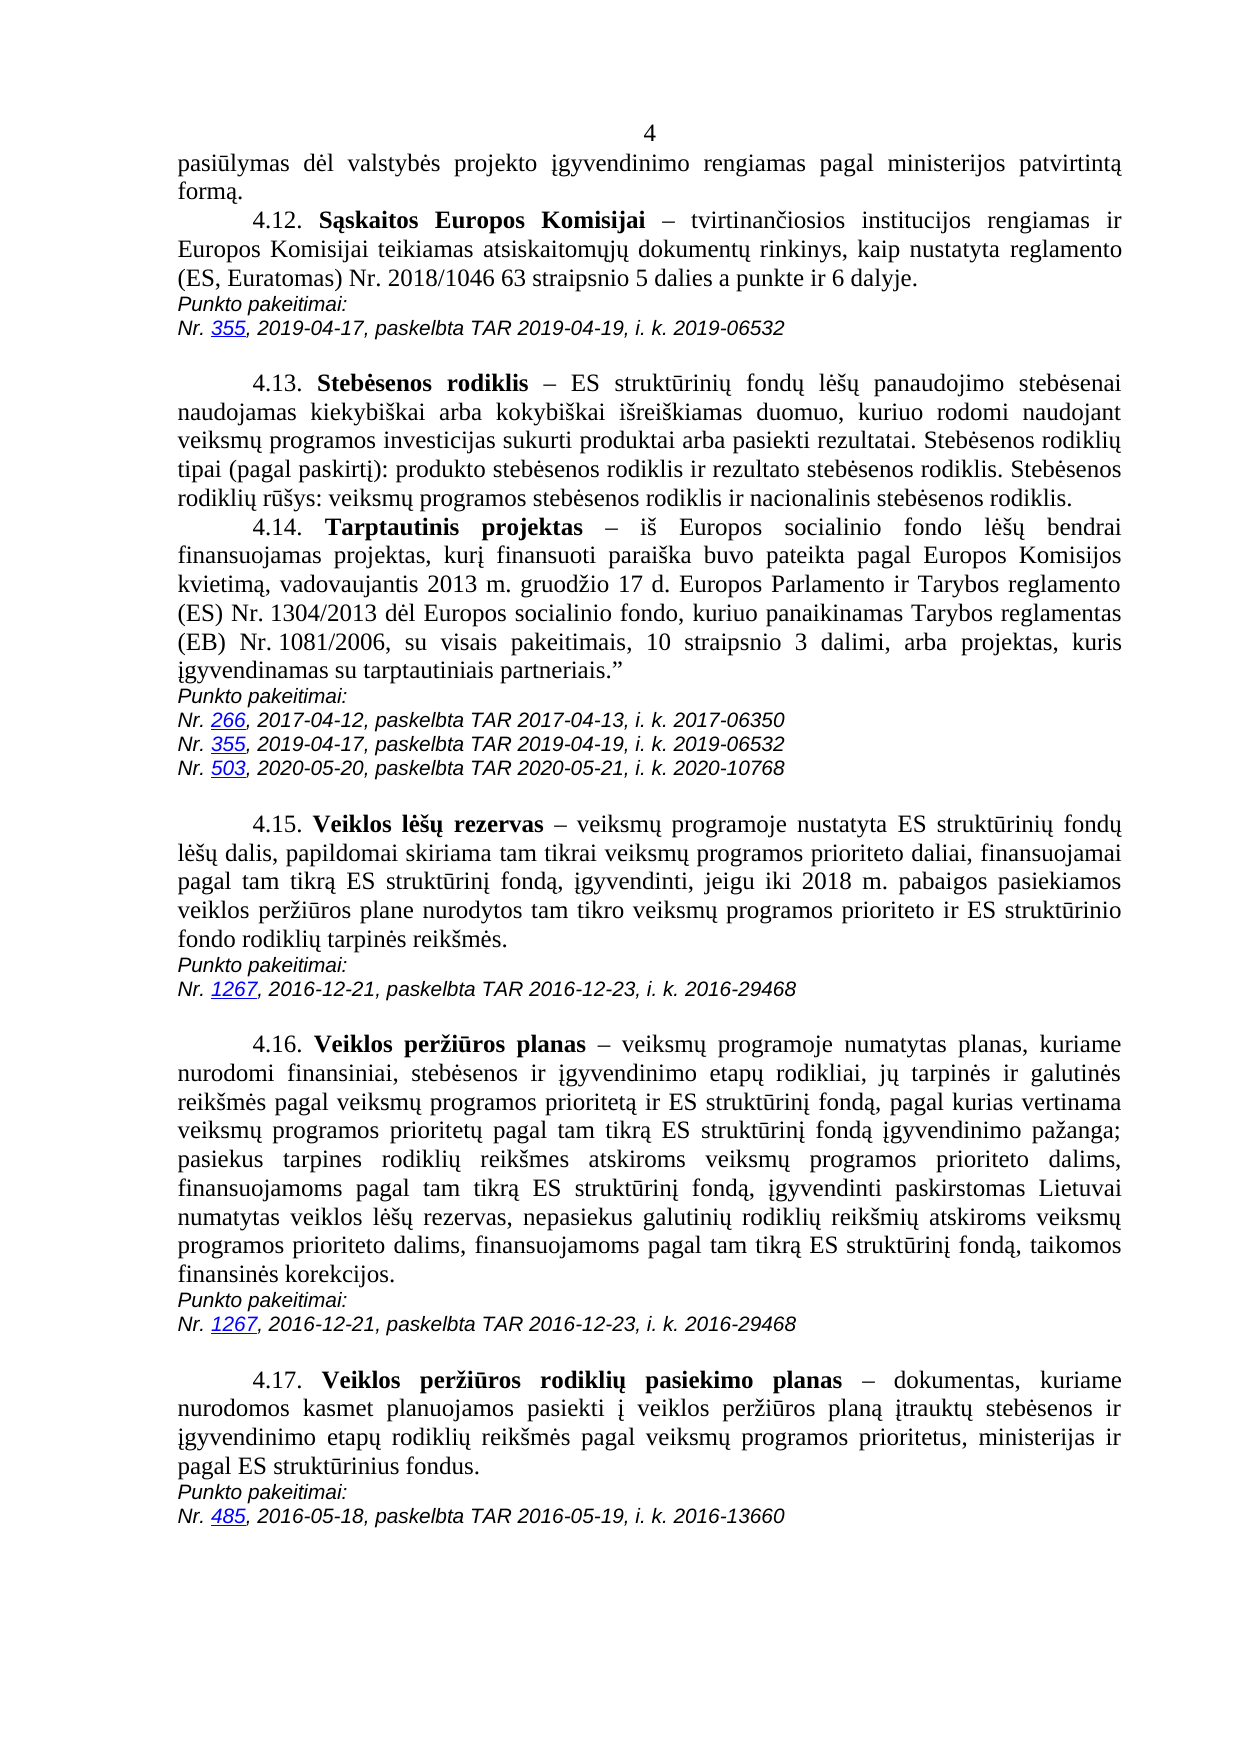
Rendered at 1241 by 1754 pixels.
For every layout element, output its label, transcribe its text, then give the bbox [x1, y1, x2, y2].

text Nr. 1267, 2016-12-21, paskelbta TAR 2016-12-23, i. k. 2016-29468 [177, 1312, 1122, 1336]
text Punkto pakeitimai: [177, 1288, 1122, 1312]
text Nr. 503, 2020-05-20, paskelbta TAR 2020-05-21, i. k. 2020-10768 [177, 756, 1122, 780]
text 4.16. Veiklos peržiūros planas – veiksmų programoje numatytas planas, kuriame nurodomi finansiniai, stebėsenos ir įgyvendinimo etapų rodikliai, jų tarpinės ir galutinės reikšmės pagal veiksmų programos prioritetą ir ES struktūrinį fondą, pagal kurias vertinama veiksmų programos prioritetų pagal tam tikrą ES struktūrinį fondą įgyvendinimo pažanga; pasiekus tarpines rodiklių reikšmes atskiroms veiksmų programos prioriteto dalims, finansuojamoms pagal tam tikrą ES struktūrinį fondą, įgyvendinti paskirstomas Lietuvai numatytas veiklos lėšų rezervas, nepasiekus galutinių rodiklių reikšmių atskiroms veiksmų programos prioriteto dalims, finansuojamoms pagal tam tikrą ES struktūrinį fondą, taikomos finansinės korekcijos. [177, 1029, 1122, 1288]
text Punkto pakeitimai: [177, 953, 1122, 977]
text Nr. 355, 2019-04-17, paskelbta TAR 2019-04-19, i. k. 2019-06532 [177, 732, 1122, 756]
text Punkto pakeitimai: [177, 1480, 1122, 1504]
text pasiūlymas dėl valstybės projekto įgyvendinimo rengiamas pagal ministerijos patvirtintą formą. [177, 148, 1122, 205]
text Nr. 266, 2017-04-12, paskelbta TAR 2017-04-13, i. k. 2017-06350 [177, 708, 1122, 732]
text 4.13. Stebėsenos rodiklis – ES struktūrinių fondų lėšų panaudojimo stebėsenai naudojamas kiekybiškai arba kokybiškai išreiškiamas duomuo, kuriuo rodomi naudojant veiksmų programos investicijas sukurti produktai arba pasiekti rezultatai. Stebėsenos rodiklių tipai (pagal paskirtį): produkto stebėsenos rodiklis ir rezultato stebėsenos rodiklis. Stebėsenos rodiklių rūšys: veiksmų programos stebėsenos rodiklis ir nacionalinis stebėsenos rodiklis. [177, 368, 1122, 512]
text 4.17. Veiklos peržiūros rodiklių pasiekimo planas – dokumentas, kuriame nurodomos kasmet planuojamos pasiekti į veiklos peržiūros planą įtrauktų stebėsenos ir įgyvendinimo etapų rodiklių reikšmės pagal veiksmų programos prioritetus, ministerijas ir pagal ES struktūrinius fondus. [177, 1365, 1122, 1480]
text Nr. 355, 2019-04-17, paskelbta TAR 2019-04-19, i. k. 2019-06532 [177, 315, 1122, 339]
text 4.15. Veiklos lėšų rezervas – veiksmų programoje nustatyta ES struktūrinių fondų lėšų dalis, papildomai skiriama tam tikrai veiksmų programos prioriteto daliai, finansuojamai pagal tam tikrą ES struktūrinį fondą, įgyvendinti, jeigu iki 2018 m. pabaigos pasiekiamos veiklos peržiūros plane nurodytos tam tikro veiksmų programos prioriteto ir ES struktūrinio fondo rodiklių tarpinės reikšmės. [177, 809, 1122, 953]
text Punkto pakeitimai: [177, 291, 1122, 315]
text Nr. 1267, 2016-12-21, paskelbta TAR 2016-12-23, i. k. 2016-29468 [177, 977, 1122, 1001]
text 4.12. Sąskaitos Europos Komisijai – tvirtinančiosios institucijos rengiamas ir Europos Komisijai teikiamas atsiskaitomųjų dokumentų rinkinys, kaip nustatyta reglamento (ES, Euratomas) Nr. 2018/1046 63 straipsnio 5 dalies a punkte ir 6 dalyje. [177, 205, 1122, 291]
text 4.14. Tarptautinis projektas – iš Europos socialinio fondo lėšų bendrai finansuojamas projektas, kurį finansuoti paraiška buvo pateikta pagal Europos Komisijos kvietimą, vadovaujantis 2013 m. gruodžio 17 d. Europos Parlamento ir Tarybos reglamento (ES) Nr. 1304/2013 dėl Europos socialinio fondo, kuriuo panaikinamas Tarybos reglamentas (EB) Nr. 1081/2006, su visais pakeitimais, 10 straipsnio 3 dalimi, arba projektas, kuris įgyvendinamas su tarptautiniais partneriais.” [177, 512, 1122, 684]
text Nr. 485, 2016-05-18, paskelbta TAR 2016-05-19, i. k. 2016-13660 [177, 1504, 1122, 1528]
text Punkto pakeitimai: [177, 684, 1122, 708]
